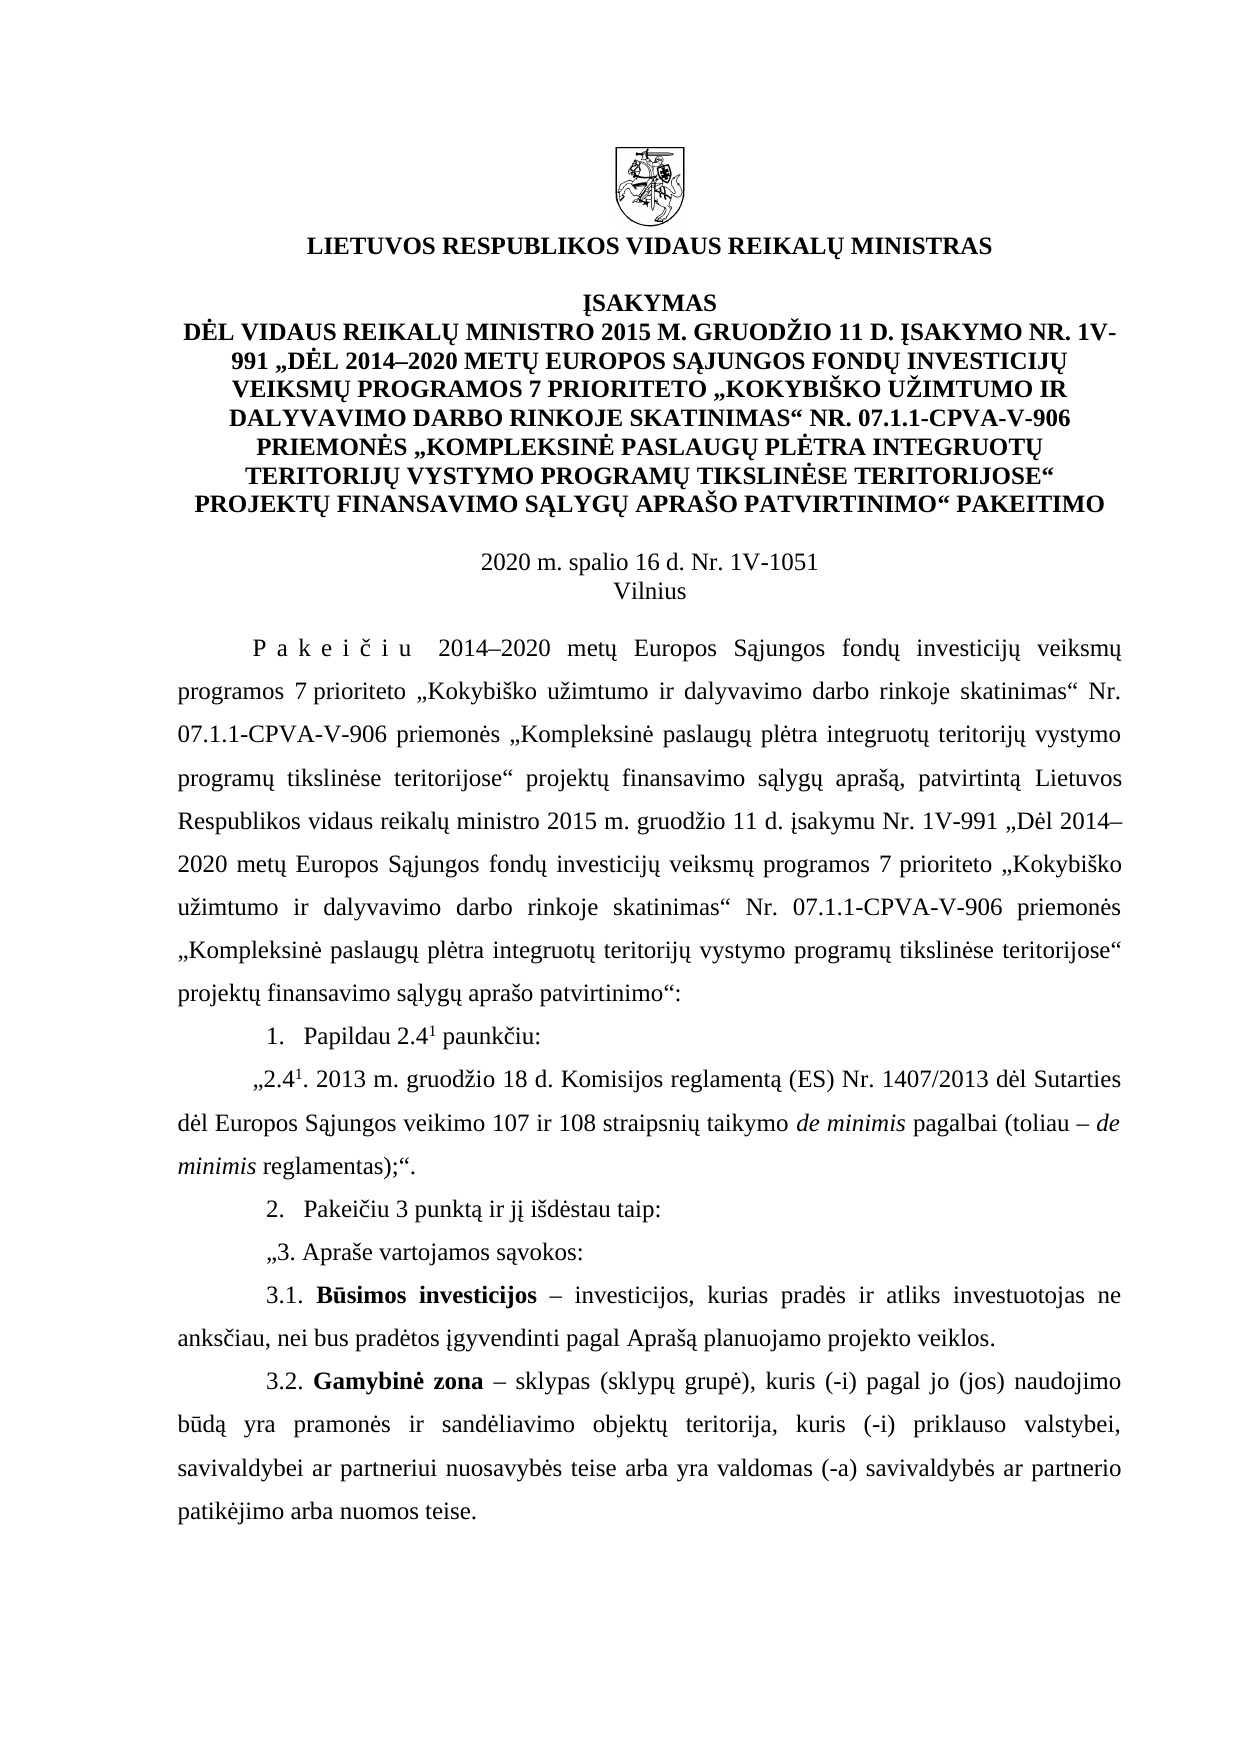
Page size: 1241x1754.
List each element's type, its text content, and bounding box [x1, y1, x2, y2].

text 2020 m. spalio 16 d. Nr. 1V-1051 [177, 547, 1122, 576]
text „2.41. 2013 m. gruodžio 18 d. Komisijos reglamentą (ES) Nr. 1407/2013 dėl Sutarties dėl Europos Sąjungos veikimo 107 ir 108 straipsnių taikymo de minimis pagalbai (toliau – de minimis reglamentas);“. [177, 1064, 1122, 1179]
text „3. Apraše vartojamos sąvokos: [177, 1237, 1122, 1266]
text Vilnius [177, 576, 1122, 604]
text Pakeičiu 2014–2020 metų Europos Sąjungos fondų investicijų veiksmų programos 7 prioriteto „Kokybiško užimtumo ir dalyvavimo darbo rinkoje skatinimas“ Nr. 07.1.1-CPVA-V-906 priemonės „Kompleksinė paslaugų plėtra integruotų teritorijų vystymo programų tikslinėse teritorijose“ projektų finansavimo sąlygų aprašą, patvirtintą Lietuvos Respublikos vidaus reikalų ministro 2015 m. gruodžio 11 d. įsakymu Nr. 1V-991 „Dėl 2014–2020 metų Europos Sąjungos fondų investicijų veiksmų programos 7 prioriteto „Kokybiško užimtumo ir dalyvavimo darbo rinkoje skatinimas“ Nr. 07.1.1-CPVA-V-906 priemonės „Kompleksinė paslaugų plėtra integruotų teritorijų vystymo programų tikslinėse teritorijose“ projektų finansavimo sąlygų aprašo patvirtinimo“: [177, 633, 1122, 1007]
text 1. Papildau 2.41 paunkčiu: [266, 1021, 1122, 1050]
text 2. Pakeičiu 3 punktą ir jį išdėstau taip: [266, 1194, 1122, 1223]
text LIETUVOS RESPUBLIKOS VIDAUS REIKALŲ MINISTRAS [177, 231, 1122, 259]
text DĖL VIDAUS REIKALŲ MINISTRO 2015 M. gruodžio 11 D. ĮSAKYMO NR. 1V-991 „dėl 2014–2020 METŲ EUROPOS SĄJUNGOS FONDŲ INVESTICIJŲ VEIKSMŲ PROGRAMOS 7 PRIORITETO „KOKYBIŠKO UŽIMTUMO IR DALYVAVIMO DARBO RINKOJE SKATINIMAS“ NR. 07.1.1-CPVA-V-906 PRIEMONĖS „KOMPLEKSINĖ PASLAUGŲ PLĖTRA INTEGRUOTŲ TERITORIJŲ VYSTYMO PROGRAMŲ TIKSLINĖSE TERITORIJOSE“ PROJEKTŲ FINANSAVIMO SĄLYGŲ APRAŠO PATVIRTINIMO“ PAKEITIMO [177, 317, 1122, 518]
text 3.1. Būsimos investicijos – investicijos, kurias pradės ir atliks investuotojas ne anksčiau, nei bus pradėtos įgyvendinti pagal Aprašą planuojamo projekto veiklos. [177, 1280, 1122, 1352]
text ĮSAKYMAS [177, 288, 1122, 317]
text 3.2. Gamybinė zona – sklypas (sklypų grupė), kuris (-i) pagal jo (jos) naudojimo būdą yra pramonės ir sandėliavimo objektų teritorija, kuris (-i) priklauso valstybei, savivaldybei ar partneriui nuosavybės teise arba yra valdomas (-a) savivaldybės ar partnerio patikėjimo arba nuomos teise. [177, 1366, 1122, 1524]
